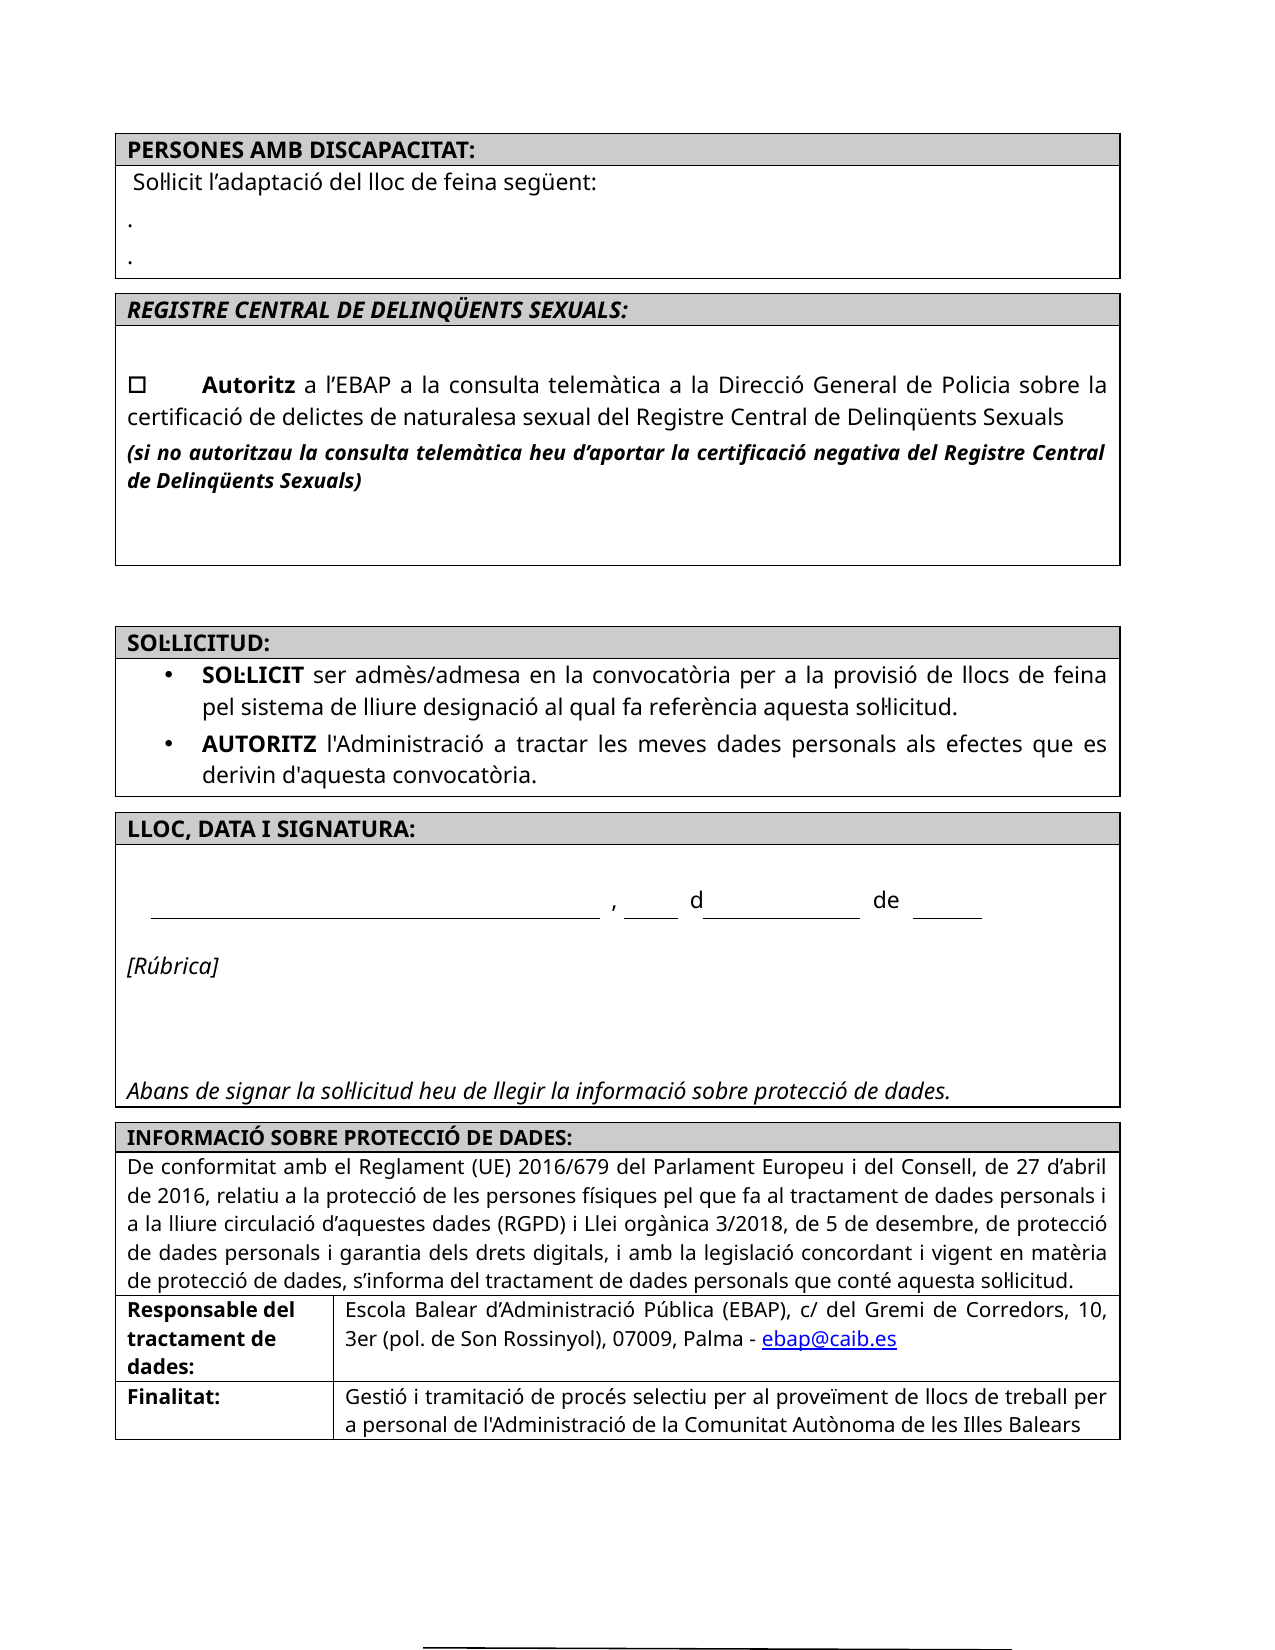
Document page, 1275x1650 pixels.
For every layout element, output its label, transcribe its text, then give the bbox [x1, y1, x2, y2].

table_header [703, 881, 859, 918]
table_header [127, 881, 151, 918]
table_cell Gestió i tramitació de procés selectiu per al proveïment de llocs de treball per a personal de l'Administració de la Comunitat Autònoma de les Illes Balears [334, 1382, 1119, 1439]
table_cell SOL·LICIT ser admès/admesa en la convocatòria per a la provisió de llocs de feina pel sistema de lliure designació al qual fa referència aquesta sol·licitud. AUTORITZ l'Administració a tractar les meves dades personals als efectes que es derivin d'aquesta convocatòria. [116, 659, 1119, 796]
table_cell Escola Balear d’Administració Pública (EBAP), c/ del Gremi de Corredors, 10, 3er (pol. de Son Rossinyol), 07009, Palma - ebap@caib.es [334, 1296, 1119, 1381]
table_cell Finalitat: [116, 1382, 333, 1439]
table_header , [600, 881, 624, 918]
table_header de [860, 881, 913, 918]
table_header [982, 881, 1007, 918]
table_cell [Rúbrica] Abans de signar la sol·licitud heu de llegir la informació sobre protecció de dades. [116, 845, 1119, 1106]
table_header [624, 881, 678, 918]
table_header INFORMACIÓ SOBRE PROTECCIÓ DE DADES: [116, 1123, 1119, 1151]
table_header [151, 881, 600, 918]
table_header SOL·LICITUD: [116, 627, 1119, 658]
table_header REGISTRE CENTRAL DE DELINQÜENTS SEXUALS: [116, 294, 1119, 325]
table_cell De conformitat amb el Reglament (UE) 2016/679 del Parlament Europeu i del Consell, de 27 d’abril de 2016, relatiu a la protecció de les persones físiques pel que fa al tractament de dades personals i a la lliure circulació d’aquestes dades (RGPD) i Llei orgànica 3/2018, de 5 de desembre, de protecció de dades personals i garantia dels drets digitals, i amb la legislació concordant i vigent en matèria de protecció de dades, s’informa del tractament de dades personals que conté aquesta sol·licitud. [116, 1153, 1119, 1294]
table_cell Autoritz a l’EBAP a la consulta telemàtica a la Direcció General de Policia sobre la certificació de delictes de naturalesa sexual del Registre Central de Delinqüents Sexuals (si no autoritzau la consulta telemàtica heu d’aportar la certificació negativa del Registre Central de Delinqüents Sexuals) [116, 326, 1119, 565]
table_cell Sol·licit l’adaptació del lloc de feina següent: . . [116, 166, 1119, 277]
table_header [913, 881, 982, 918]
table_header LLOC, DATA I SIGNATURA: [116, 813, 1119, 844]
table_header d [678, 881, 703, 918]
table_header PERSONES AMB DISCAPACITAT: [116, 134, 1119, 165]
table_cell Responsable del tractament de dades: [116, 1296, 333, 1381]
